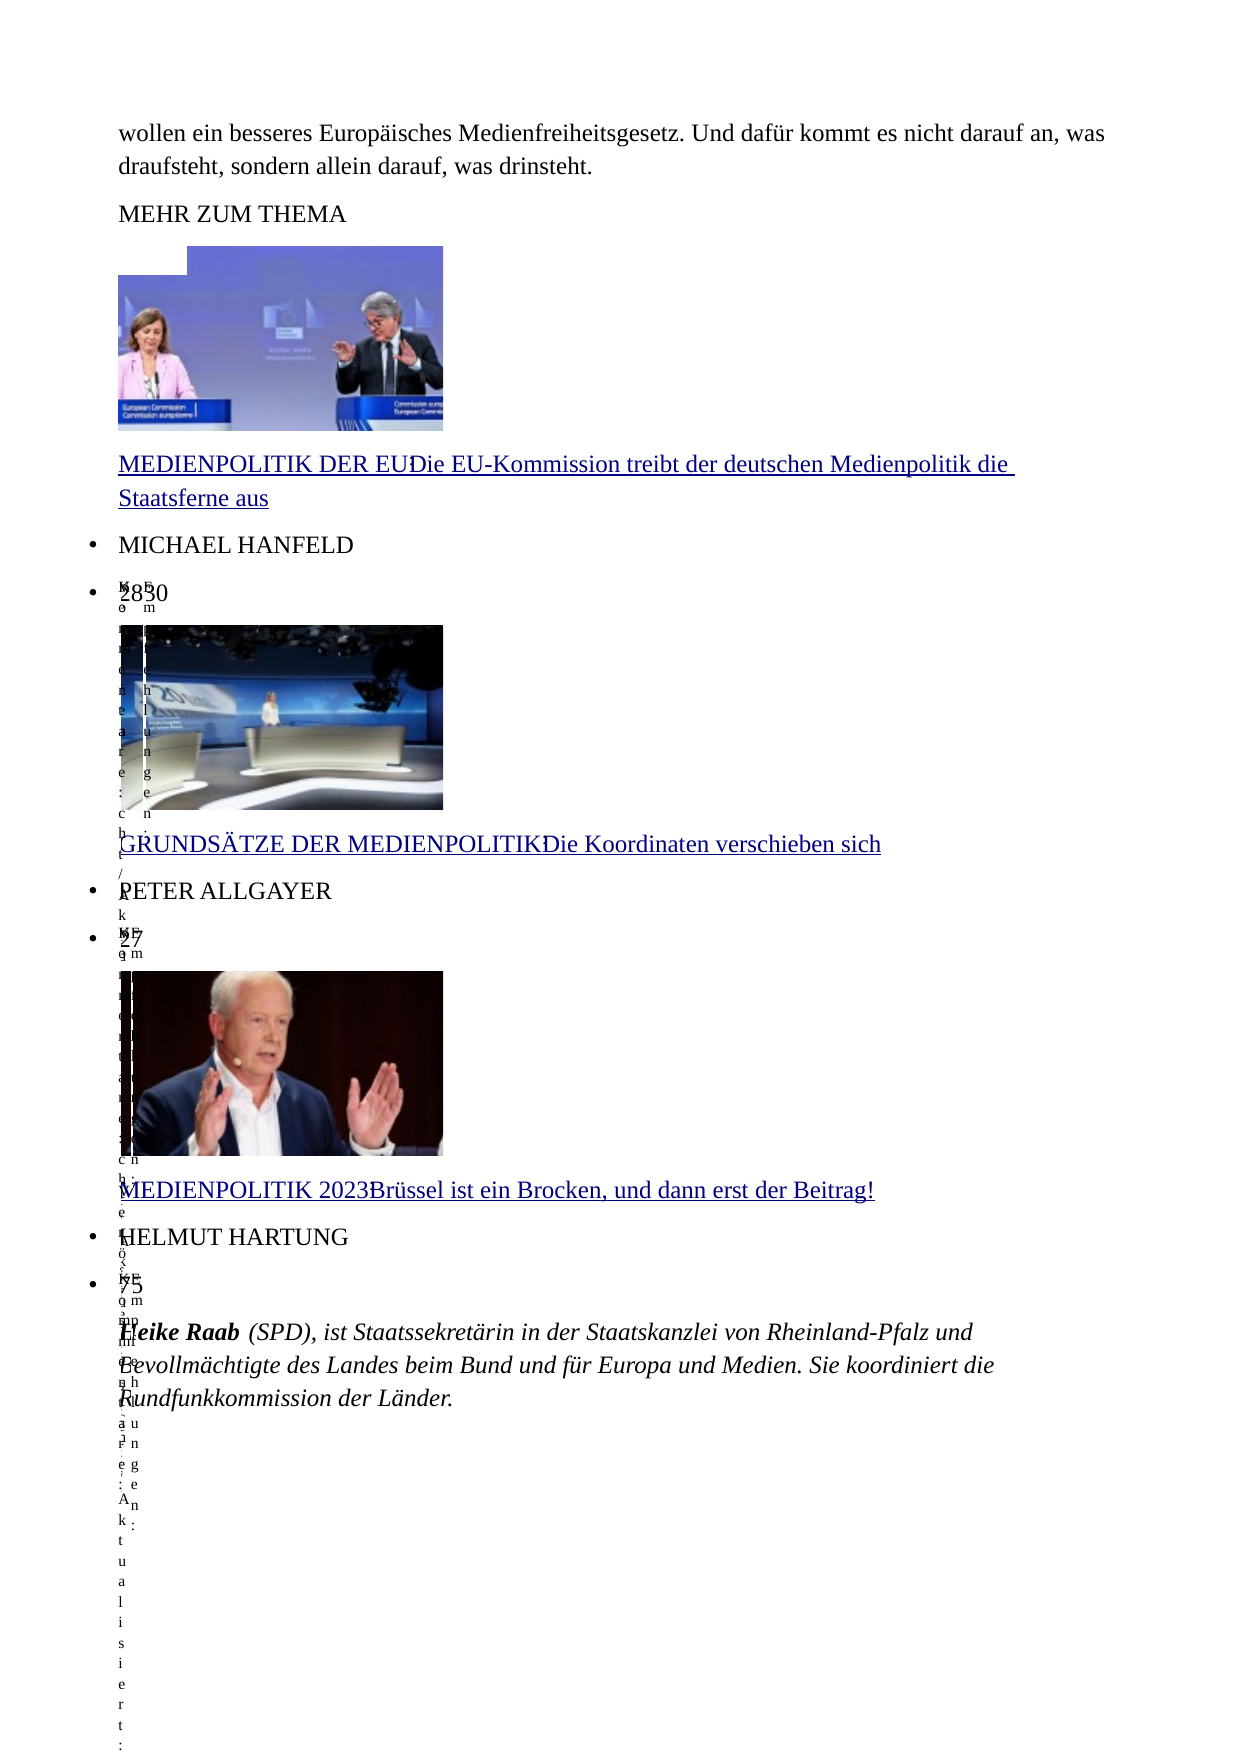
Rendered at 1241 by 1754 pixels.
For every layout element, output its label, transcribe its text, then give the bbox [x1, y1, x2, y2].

picture [133, 971, 444, 1156]
list 2830 [146, 578, 1122, 607]
list PETER ALLGAYER [121, 876, 1122, 905]
text GRUNDSÄTZE DER MEDIENPOLITIKDie Koordinaten verschieben sich [121, 829, 1122, 857]
list 75 [121, 1279, 126, 1288]
list 27 [133, 924, 1122, 953]
text MEHR ZUM THEMA [118, 199, 1122, 227]
text MEDIENPOLITIK DER EUDie EU-Kommission treibt der deutschen Medienpolitik die Staatsferne aus [118, 449, 1122, 511]
text wollen ein besseres Europäisches Medienfreiheitsgesetz. Und dafür kommt es nicht darauf an, was draufsteht, sondern allein darauf, was drinsteht. [118, 118, 1122, 180]
picture [146, 625, 444, 810]
list 2830 [121, 578, 143, 607]
list 75 [133, 1270, 1122, 1299]
list HELMUT HARTUNG [121, 1222, 1122, 1251]
picture [118, 246, 444, 431]
text MEDIENPOLITIK 2023Brüssel ist ein Brocken, und dann erst der Beitrag! [121, 1175, 1122, 1203]
picture [121, 971, 131, 1156]
picture [121, 625, 143, 810]
list 27 [121, 924, 131, 953]
text Heike Raab (SPD), ist Staatssekretärin in der Staatskanzlei von Rheinland-Pfalz und Bevollmächtigte des Landes beim Bund und für Europa und Medien. Sie koordiniert die Rundfunkkommission der Länder. [133, 1317, 1122, 1412]
list MICHAEL HANFELD [118, 530, 1122, 559]
list 75 [121, 1270, 131, 1299]
list 75 [133, 1284, 139, 1292]
